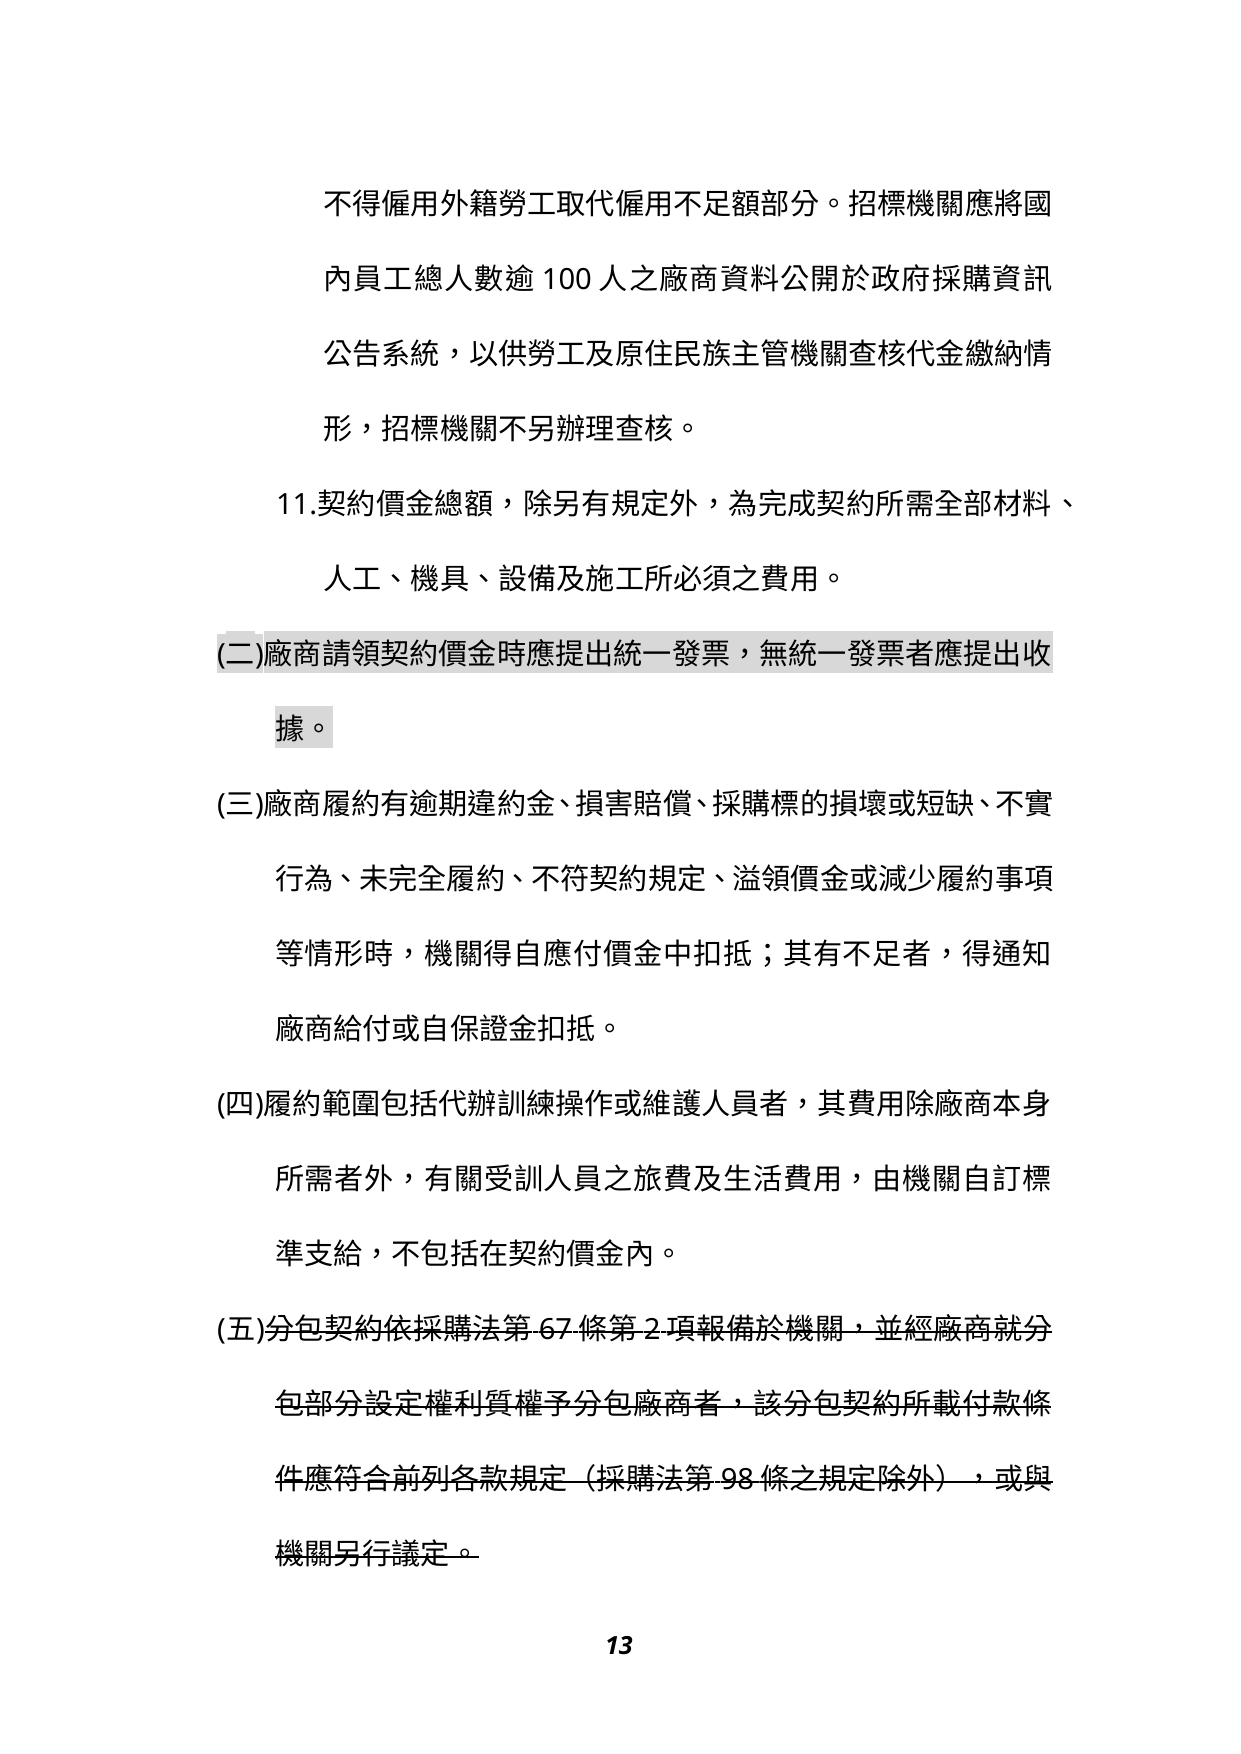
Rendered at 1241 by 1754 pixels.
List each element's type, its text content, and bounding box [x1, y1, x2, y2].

text 不得僱用外籍勞工取代僱用不足額部分。招標機關應將國內員工總人數逾100人之廠商資料公開於政府採購資訊公告系統，以供勞工及原住民族主管機關查核代金繳納情形，招標機關不另辦理查核。 [276, 164, 1053, 464]
text (三)廠商履約有逾期違約金、損害賠償、採購標的損壞或短缺、不實行為、未完全履約、不符契約規定、溢領價金或減少履約事項等情形時，機關得自應付價金中扣抵；其有不足者，得通知廠商給付或自保證金扣抵。 [217, 764, 1053, 1064]
text 11.契約價金總額，除另有規定外，為完成契約所需全部材料、人工、機具、設備及施工所必須之費用。 [276, 464, 1053, 614]
text (五)分包契約依採購法第67條第2項報備於機關，並經廠商就分包部分設定權利質權予分包廠商者，該分包契約所載付款條件應符合前列各款規定（採購法第98條之規定除外），或與機關另行議定。 [217, 1289, 1053, 1589]
text (四)履約範圍包括代辦訓練操作或維護人員者，其費用除廠商本身所需者外，有關受訓人員之旅費及生活費用，由機關自訂標準支給，不包括在契約價金內。 [217, 1064, 1053, 1289]
text (二)廠商請領契約價金時應提出統一發票，無統一發票者應提出收據。 [217, 614, 1053, 764]
